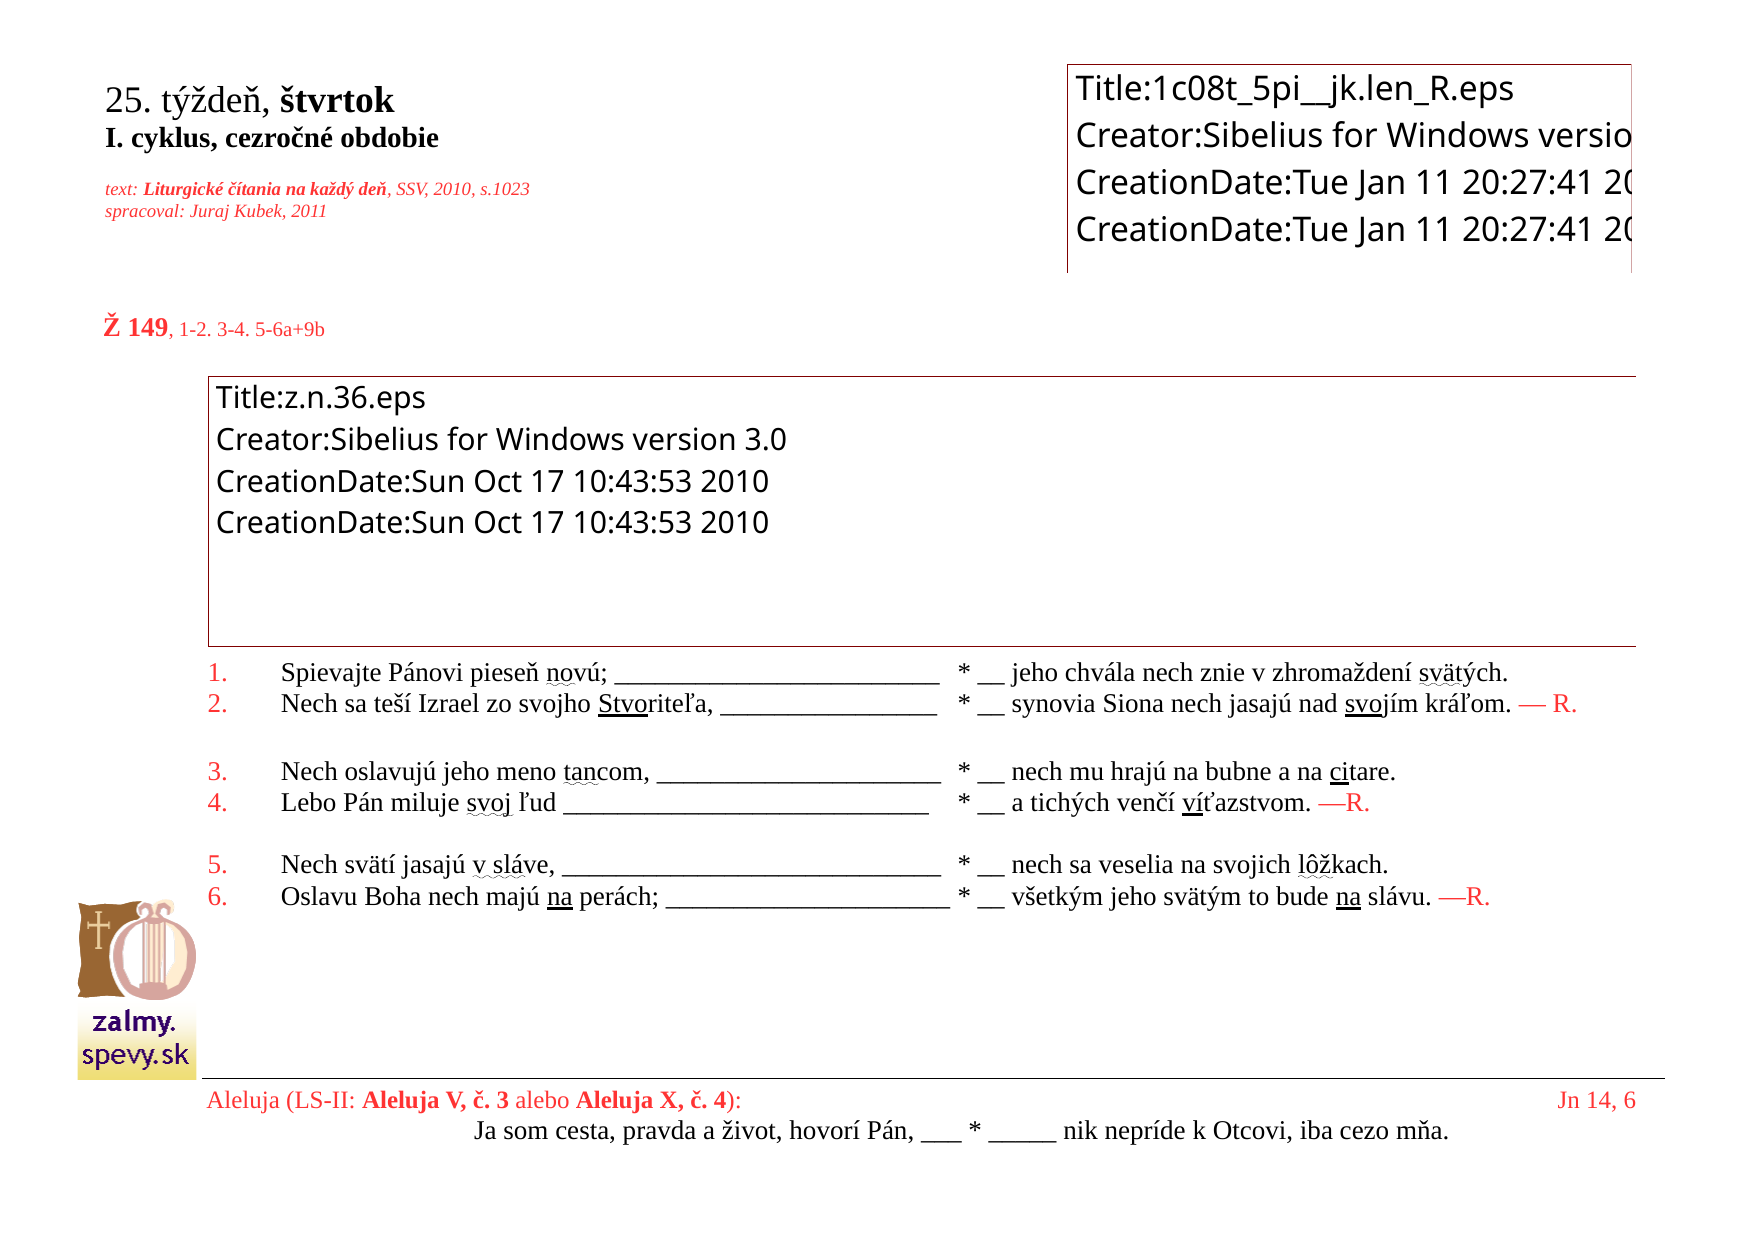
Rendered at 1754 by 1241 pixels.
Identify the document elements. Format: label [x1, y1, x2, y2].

picture [77, 899, 197, 1080]
